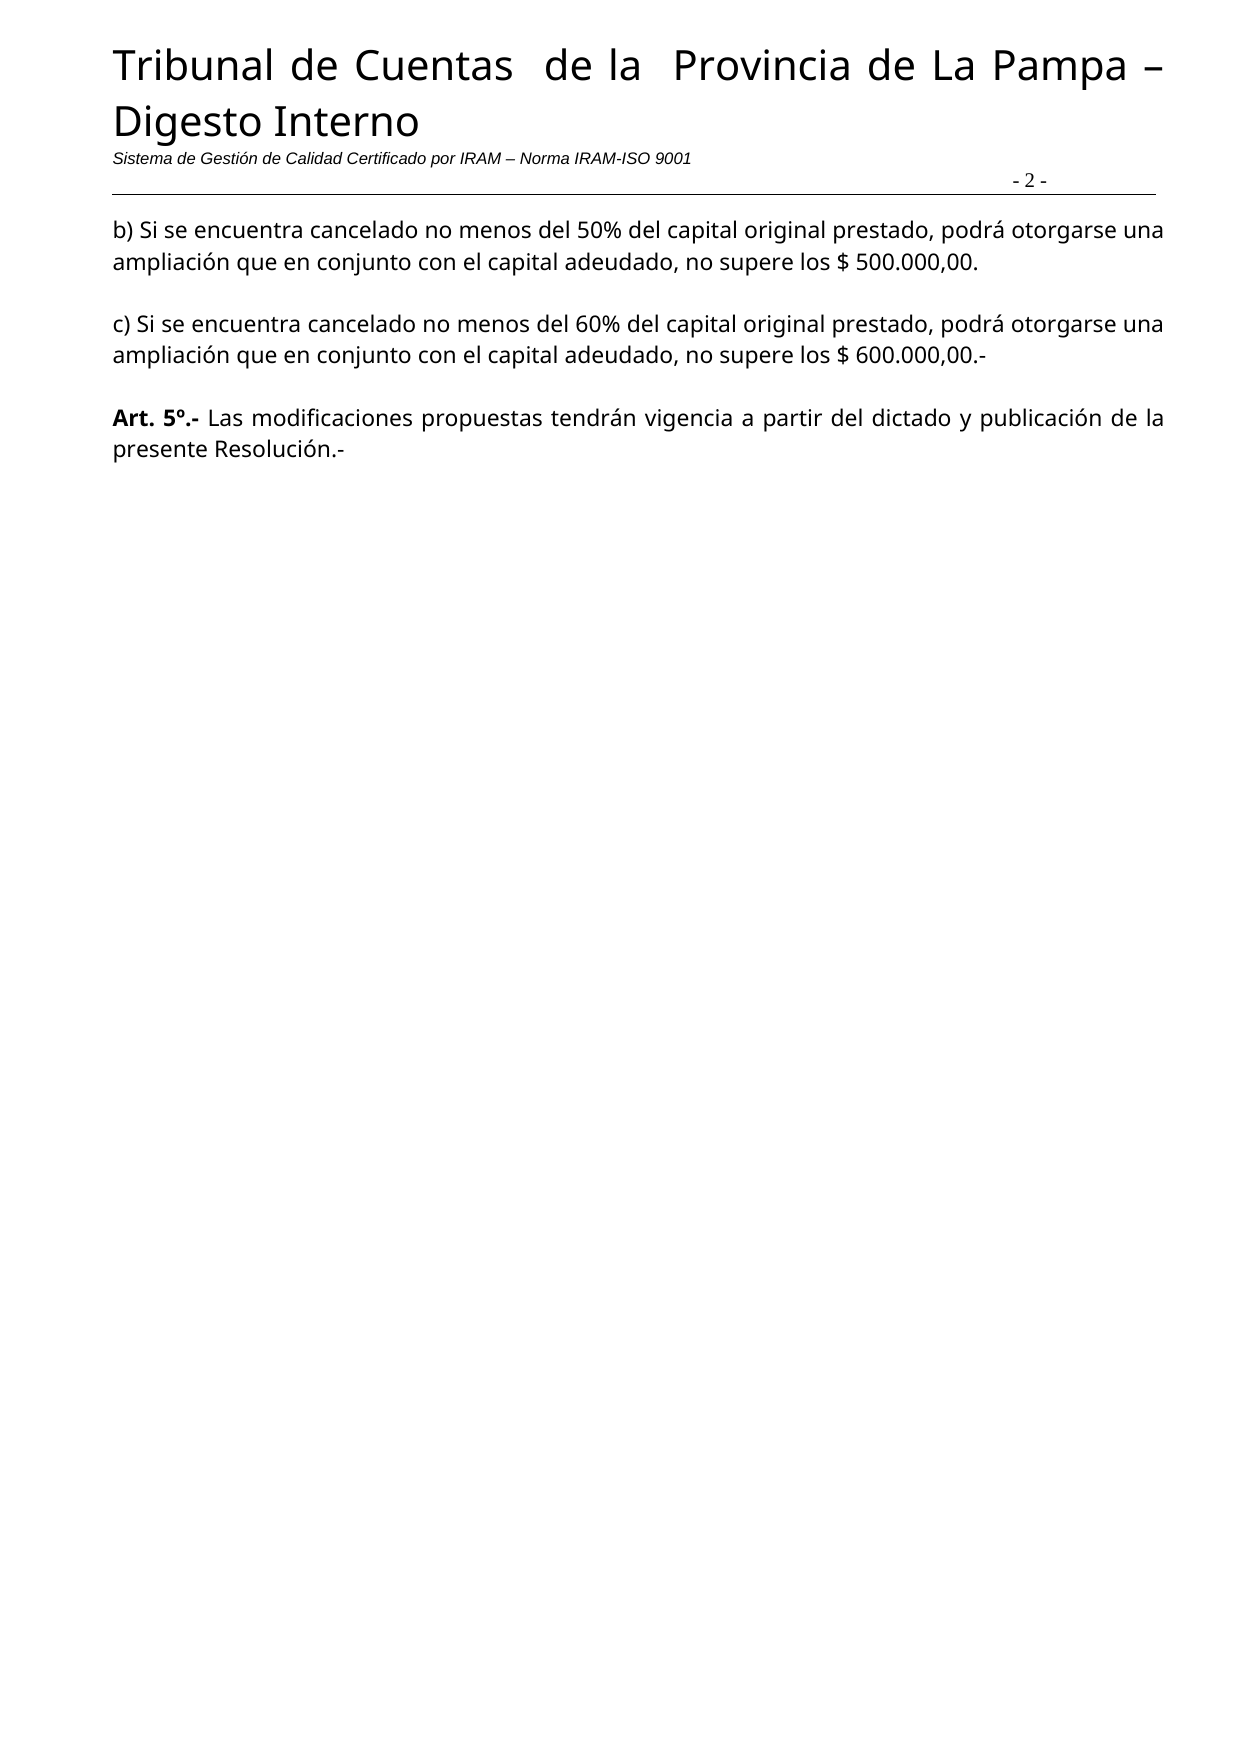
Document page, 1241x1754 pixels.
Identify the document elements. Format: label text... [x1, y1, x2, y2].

text c) Si se encuentra cancelado no menos del 60% del capital original prestado, podrá otorgarse una ampliación que en conjunto con el capital adeudado, no supere los $ 600.000,00.- [112, 308, 1166, 371]
text Art. 5º.- Las modificaciones propuestas tendrán vigencia a partir del dictado y publicación de la presente Resolución.- [112, 402, 1166, 464]
text b) Si se encuentra cancelado no menos del 50% del capital original prestado, podrá otorgarse una ampliación que en conjunto con el capital adeudado, no supere los $ 500.000,00. [112, 214, 1166, 277]
